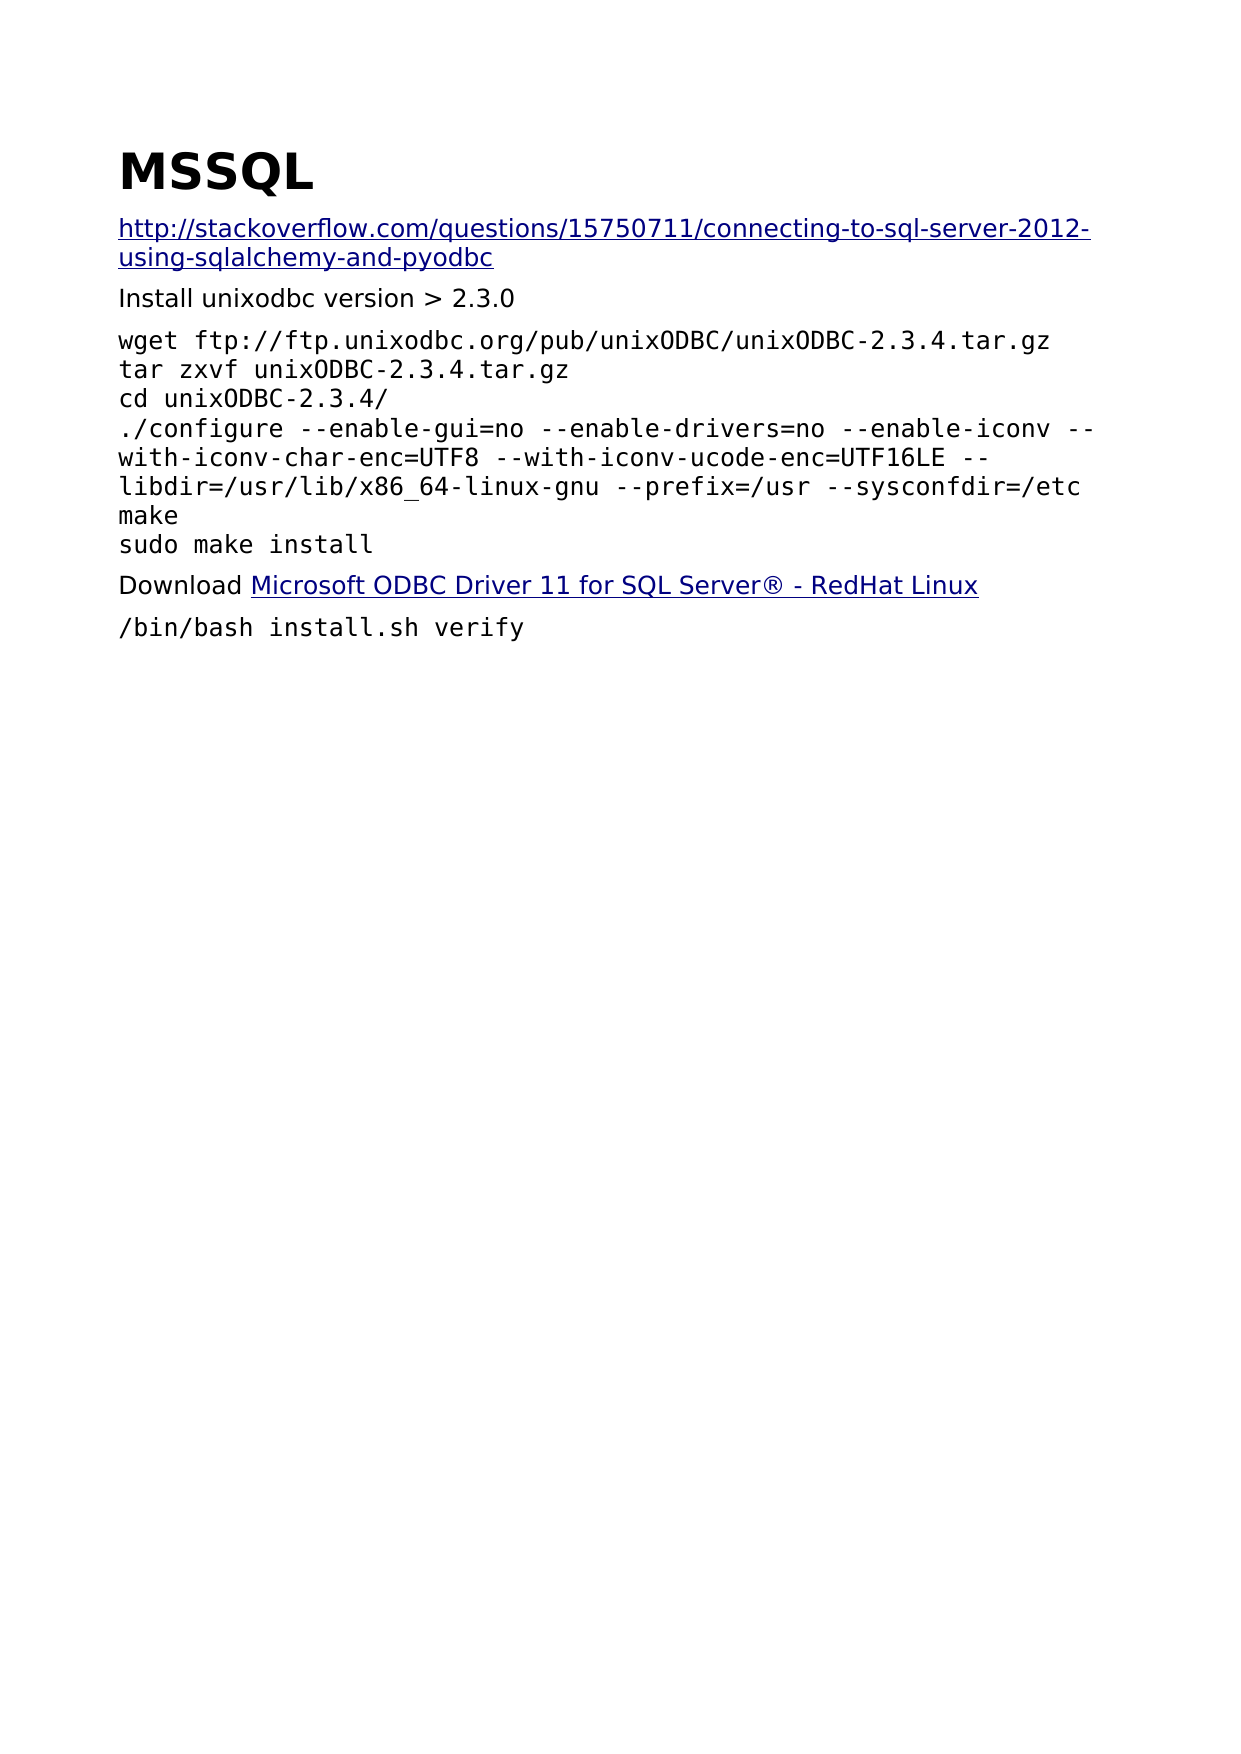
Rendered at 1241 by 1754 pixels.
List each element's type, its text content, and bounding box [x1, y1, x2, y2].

text wget ftp://ftp.unixodbc.org/pub/unixODBC/unixODBC-2.3.4.tar.gz tar zxvf unixODBC-2.3.4.tar.gz cd unixODBC-2.3.4/ ./configure --enable-gui=no --enable-drivers=no --enable-iconv --with-iconv-char-enc=UTF8 --with-iconv-ucode-enc=UTF16LE --libdir=/usr/lib/x86_64-linux-gnu --prefix=/usr --sysconfdir=/etc make sudo make install [118, 326, 1122, 560]
text /bin/bash install.sh verify [118, 613, 1122, 642]
text Install unixodbc version > 2.3.0 [118, 285, 1122, 314]
subtitle MSSQL [118, 143, 1122, 201]
text Download Microsoft ODBC Driver 11 for SQL Server® - RedHat Linux [118, 571, 1122, 601]
text http://stackoverflow.com/questions/15750711/connecting-to-sql-server-2012-using-sqlalchemy-and-pyodbc [118, 214, 1122, 272]
